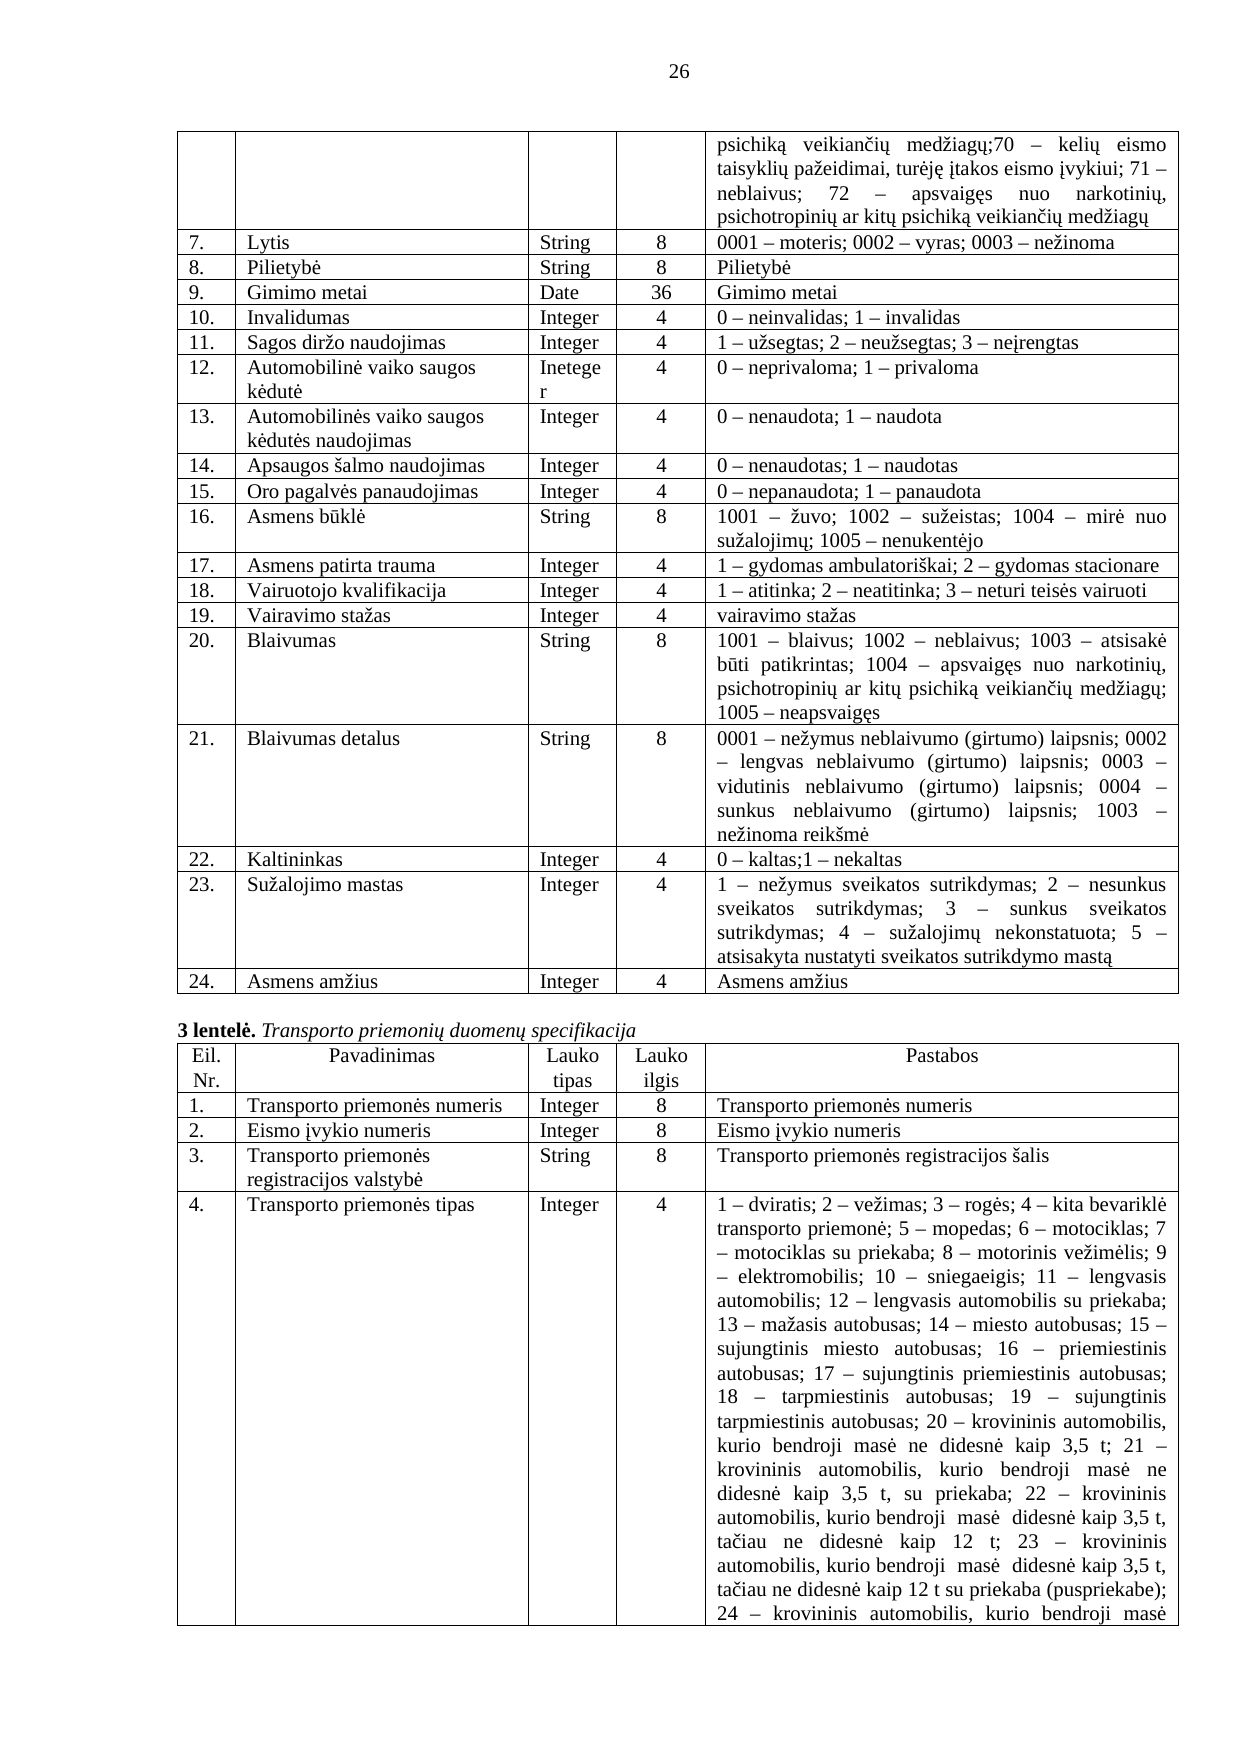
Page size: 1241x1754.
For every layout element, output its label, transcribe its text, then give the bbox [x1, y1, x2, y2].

table_cell 24. [178, 969, 235, 993]
table_cell [178, 132, 235, 228]
table_cell 4 [617, 479, 705, 503]
table_cell String [529, 1143, 616, 1191]
table_cell Integer [529, 872, 616, 968]
table_cell 0 – nenaudotas; 1 – naudotas [706, 454, 1178, 477]
table_cell 9. [178, 280, 235, 304]
table_cell Gimimo metai [706, 280, 1178, 304]
table_cell Transporto priemonės registracijos šalis [706, 1143, 1178, 1191]
table_cell 4 [617, 872, 705, 968]
table_cell Gimimo metai [236, 280, 528, 304]
table_cell 4 [617, 454, 705, 477]
table_cell 0 – neinvalidas; 1 – invalidas [706, 305, 1178, 329]
table_cell Transporto priemonės numeris [236, 1093, 528, 1117]
table_cell vairavimo stažas [706, 603, 1178, 627]
table_cell 12. [178, 355, 235, 403]
table_cell Pilietybė [706, 255, 1178, 279]
table_cell [529, 132, 616, 228]
table_cell 0001 – nežymus neblaivumo (girtumo) laipsnis; 0002 – lengvas neblaivumo (girtumo) laipsnis; 0003 – vidutinis neblaivumo (girtumo) laipsnis; 0004 – sunkus neblaivumo (girtumo) laipsnis; 1003 – nežinoma reikšmė [706, 725, 1178, 846]
table_cell 1 – užsegtas; 2 – neužsegtas; 3 – neįrengtas [706, 330, 1178, 354]
table_cell Pilietybė [236, 255, 528, 279]
table_cell Integer [529, 404, 616, 452]
table_cell Date [529, 280, 616, 304]
table_cell 0 – kaltas;1 – nekaltas [706, 847, 1178, 871]
table_cell Integer [529, 305, 616, 329]
table_cell 13. [178, 404, 235, 452]
table_cell 4 [617, 969, 705, 993]
table_cell Integer [529, 603, 616, 627]
table_cell Kaltininkas [236, 847, 528, 871]
table_cell String [529, 230, 616, 254]
table_header Pavadinimas [236, 1044, 528, 1092]
table_cell Asmens patirta trauma [236, 553, 528, 577]
table_cell 4 [617, 355, 705, 403]
table_cell 4 [617, 578, 705, 602]
table_cell 8 [617, 725, 705, 846]
table_cell 16. [178, 504, 235, 552]
table_cell 8 [617, 255, 705, 279]
table_cell Eismo įvykio numeris [706, 1118, 1178, 1142]
table_cell Automobilinė vaiko saugos kėdutė [236, 355, 528, 403]
table_cell Vairuotojo kvalifikacija [236, 578, 528, 602]
table_cell String [529, 255, 616, 279]
table_cell 7. [178, 230, 235, 254]
table_cell 0 – nenaudota; 1 – naudota [706, 404, 1178, 452]
table_cell 19. [178, 603, 235, 627]
table_cell 1 – nežymus sveikatos sutrikdymas; 2 – nesunkus sveikatos sutrikdymas; 3 – sunkus sveikatos sutrikdymas; 4 – sužalojimų nekonstatuota; 5 – atsisakyta nustatyti sveikatos sutrikdymo mastą [706, 872, 1178, 968]
table_cell Integer [529, 969, 616, 993]
table_cell 8 [617, 230, 705, 254]
table_cell 8 [617, 1093, 705, 1117]
table_cell String [529, 628, 616, 724]
table_cell 4 [617, 553, 705, 577]
table_cell psichiką veikiančių medžiagų;70 – kelių eismo taisyklių pažeidimai, turėję įtakos eismo įvykiui; 71 – neblaivus; 72 – apsvaigęs nuo narkotinių, psichotropinių ar kitų psichiką veikiančių medžiagų [706, 132, 1178, 228]
table_cell 8 [617, 1143, 705, 1191]
table_cell Vairavimo stažas [236, 603, 528, 627]
table_cell 10. [178, 305, 235, 329]
table_cell Transporto priemonės numeris [706, 1093, 1178, 1117]
table_cell 1 – dviratis; 2 – vežimas; 3 – rogės; 4 – kita bevariklė transporto priemonė; 5 – mopedas; 6 – motociklas; 7 – motociklas su priekaba; 8 – motorinis vežimėlis; 9 – elektromobilis; 10 – sniegaeigis; 11 – lengvasis automobilis; 12 – lengvasis automobilis su priekaba; 13 – mažasis autobusas; 14 – miesto autobusas; 15 – sujungtinis miesto autobusas; 16 – priemiestinis autobusas; 17 – sujungtinis priemiestinis autobusas; 18 – tarpmiestinis autobusas; 19 – sujungtinis tarpmiestinis autobusas; 20 – krovininis automobilis, kurio bendroji masė ne didesnė kaip 3,5 t; 21 – krovininis automobilis, kurio bendroji masė ne didesnė kaip 3,5 t, su priekaba; 22 – krovininis automobilis, kurio bendroji masė didesnė kaip 3,5 t, tačiau ne didesnė kaip 12 t; 23 – krovininis automobilis, kurio bendroji masė didesnė kaip 3,5 t, tačiau ne didesnė kaip 12 t su priekaba (puspriekabe); 24 – krovininis automobilis, kurio bendroji masė [706, 1192, 1178, 1625]
table_cell 8 [617, 628, 705, 724]
table_cell 36 [617, 280, 705, 304]
table_cell 1001 – blaivus; 1002 – neblaivus; 1003 – atsisakė būti patikrintas; 1004 – apsvaigęs nuo narkotinių, psichotropinių ar kitų psichiką veikiančių medžiagų; 1005 – neapsvaigęs [706, 628, 1178, 724]
table_cell 8 [617, 1118, 705, 1142]
table_cell Asmens būklė [236, 504, 528, 552]
table_cell 4 [617, 847, 705, 871]
table_cell Integer [529, 330, 616, 354]
text 3 lentelė. Transporto priemonių duomenų specifikacija [177, 1018, 1181, 1042]
table_cell Integer [529, 1192, 616, 1625]
table_cell Blaivumas detalus [236, 725, 528, 846]
table_cell Lytis [236, 230, 528, 254]
table_cell 8. [178, 255, 235, 279]
table_cell Integer [529, 479, 616, 503]
table_cell 4 [617, 404, 705, 452]
table_cell 4. [178, 1192, 235, 1625]
table_cell 4 [617, 305, 705, 329]
table_cell String [529, 725, 616, 846]
table_cell 11. [178, 330, 235, 354]
table_cell Invalidumas [236, 305, 528, 329]
table_cell 14. [178, 454, 235, 477]
table_cell Integer [529, 1118, 616, 1142]
table_cell Asmens amžius [706, 969, 1178, 993]
table_header Pastabos [706, 1044, 1178, 1092]
table_cell Eismo įvykio numeris [236, 1118, 528, 1142]
table_header Lauko ilgis [617, 1044, 705, 1092]
table_cell 0001 – moteris; 0002 – vyras; 0003 – nežinoma [706, 230, 1178, 254]
table_cell Integer [529, 454, 616, 477]
table_cell Integer [529, 578, 616, 602]
table_cell 1. [178, 1093, 235, 1117]
table_cell Sužalojimo mastas [236, 872, 528, 968]
table_cell 4 [617, 1192, 705, 1625]
table_cell 21. [178, 725, 235, 846]
table_header Lauko tipas [529, 1044, 616, 1092]
table_cell 20. [178, 628, 235, 724]
table_cell 3. [178, 1143, 235, 1191]
table_cell Integer [529, 1093, 616, 1117]
table_cell 0 – nepanaudota; 1 – panaudota [706, 479, 1178, 503]
table_cell Blaivumas [236, 628, 528, 724]
table_cell 17. [178, 553, 235, 577]
table_cell 15. [178, 479, 235, 503]
table_cell 8 [617, 504, 705, 552]
table_cell 4 [617, 330, 705, 354]
table_cell Apsaugos šalmo naudojimas [236, 454, 528, 477]
table_cell [617, 132, 705, 228]
table_cell 22. [178, 847, 235, 871]
table_cell Oro pagalvės panaudojimas [236, 479, 528, 503]
table_cell Asmens amžius [236, 969, 528, 993]
table_cell String [529, 504, 616, 552]
table_cell 0 – neprivaloma; 1 – privaloma [706, 355, 1178, 403]
table_cell 18. [178, 578, 235, 602]
table_cell 23. [178, 872, 235, 968]
table_cell 4 [617, 603, 705, 627]
table_cell Sagos diržo naudojimas [236, 330, 528, 354]
table_header Eil. Nr. [178, 1044, 235, 1092]
table_cell 1001 – žuvo; 1002 – sužeistas; 1004 – mirė nuo sužalojimų; 1005 – nenukentėjo [706, 504, 1178, 552]
table_cell Transporto priemonės tipas [236, 1192, 528, 1625]
table_cell Automobilinės vaiko saugos kėdutės naudojimas [236, 404, 528, 452]
table_cell 1 – atitinka; 2 – neatitinka; 3 – neturi teisės vairuoti [706, 578, 1178, 602]
table_cell Integer [529, 847, 616, 871]
table_cell [236, 132, 528, 228]
table_cell 2. [178, 1118, 235, 1142]
table_cell Integer [529, 553, 616, 577]
table_cell Transporto priemonės registracijos valstybė [236, 1143, 528, 1191]
table_cell Ineteger [529, 355, 616, 403]
table_cell 1 – gydomas ambulatoriškai; 2 – gydomas stacionare [706, 553, 1178, 577]
